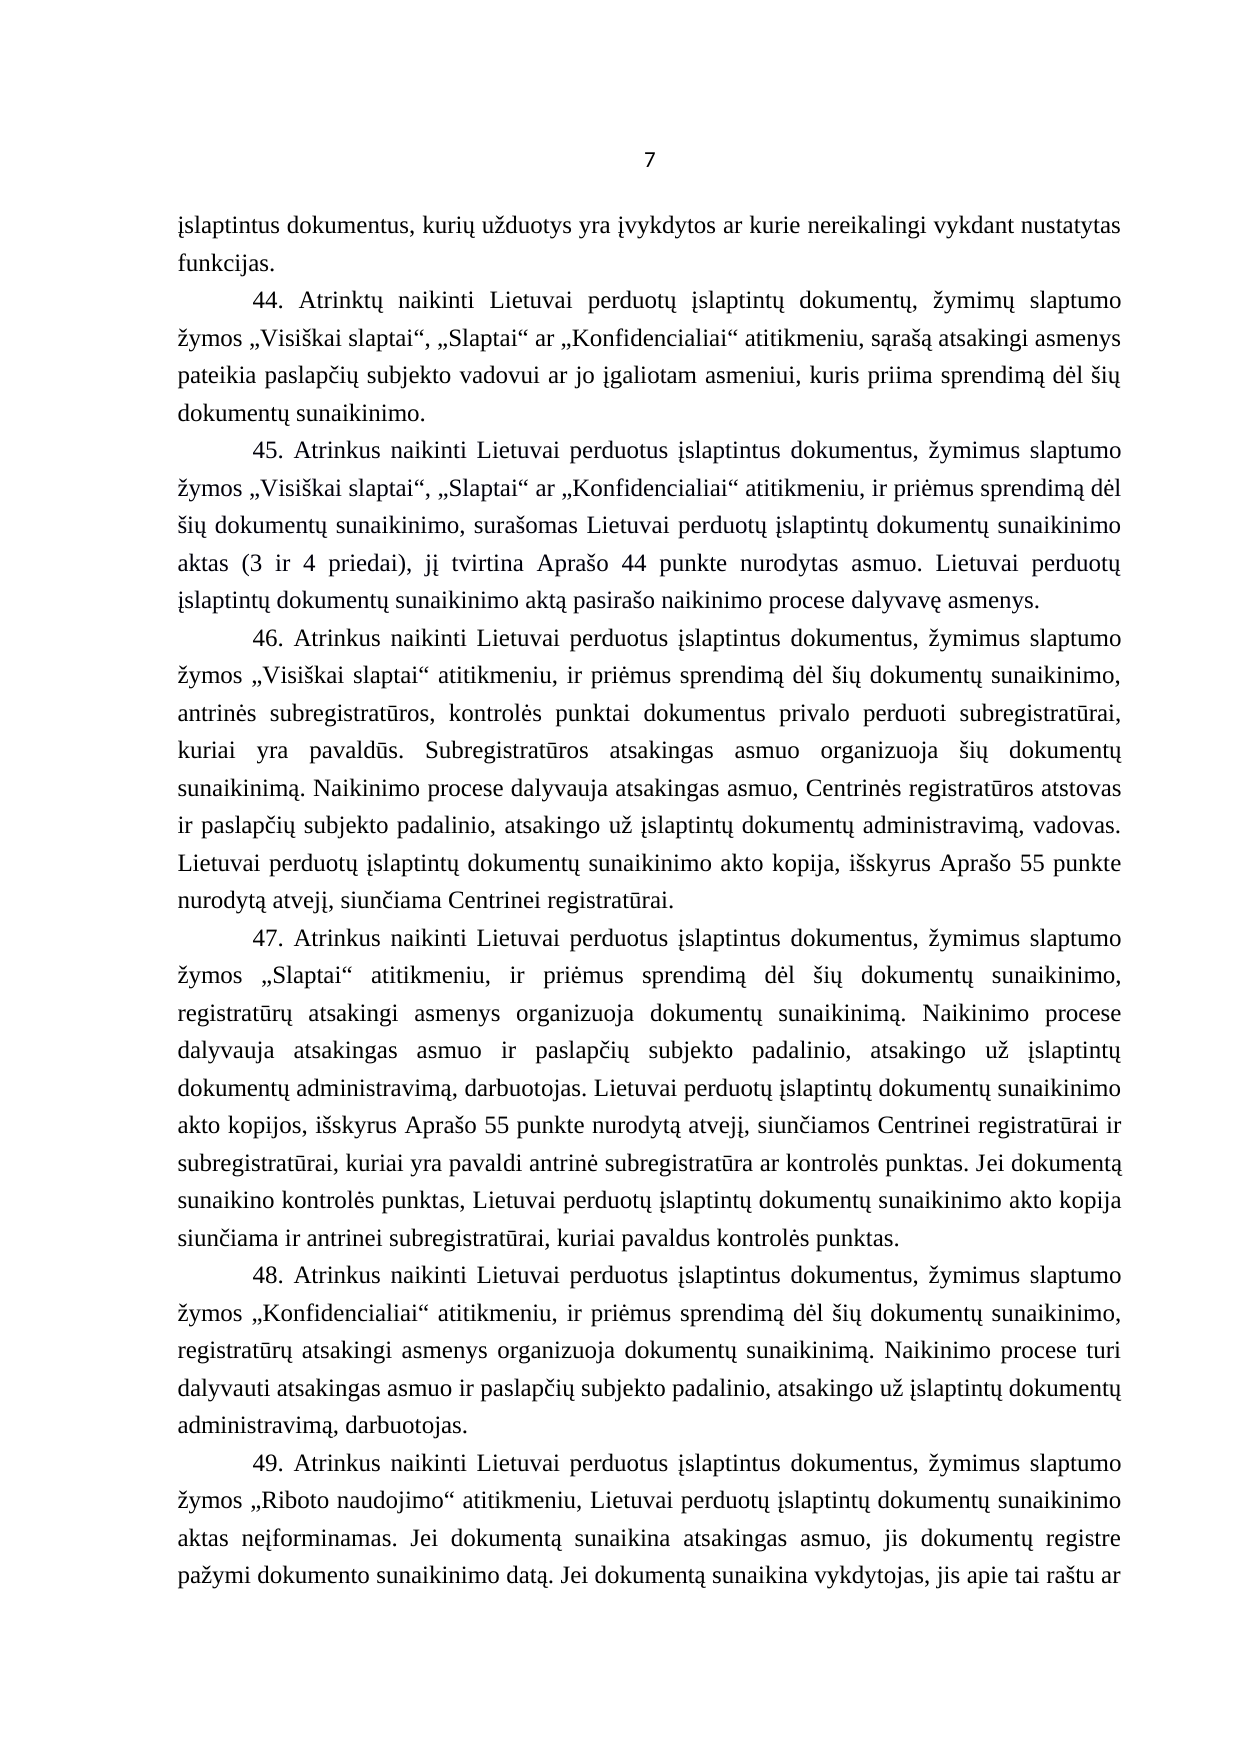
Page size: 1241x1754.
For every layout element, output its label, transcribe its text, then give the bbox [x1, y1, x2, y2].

text 45. Atrinkus naikinti Lietuvai perduotus įslaptintus dokumentus, žymimus slaptumo žymos „Visiškai slaptai“, „Slaptai“ ar „Konfidencialiai“ atitikmeniu, ir priėmus sprendimą dėl šių dokumentų sunaikinimo, surašomas Lietuvai perduotų įslaptintų dokumentų sunaikinimo aktas (3 ir 4 priedai), jį tvirtina Aprašo 44 punkte nurodytas asmuo. Lietuvai perduotų įslaptintų dokumentų sunaikinimo aktą pasirašo naikinimo procese dalyvavę asmenys. [177, 426, 1122, 614]
text 49. Atrinkus naikinti Lietuvai perduotus įslaptintus dokumentus, žymimus slaptumo žymos „Riboto naudojimo“ atitikmeniu, Lietuvai perduotų įslaptintų dokumentų sunaikinimo aktas neįforminamas. Jei dokumentą sunaikina atsakingas asmuo, jis dokumentų registre pažymi dokumento sunaikinimo datą. Jei dokumentą sunaikina vykdytojas, jis apie tai raštu ar [177, 1439, 1122, 1589]
text 44. Atrinktų naikinti Lietuvai perduotų įslaptintų dokumentų, žymimų slaptumo žymos „Visiškai slaptai“, „Slaptai“ ar „Konfidencialiai“ atitikmeniu, sąrašą atsakingi asmenys pateikia paslapčių subjekto vadovui ar jo įgaliotam asmeniui, kuris priima sprendimą dėl šių dokumentų sunaikinimo. [177, 276, 1122, 426]
text 48. Atrinkus naikinti Lietuvai perduotus įslaptintus dokumentus, žymimus slaptumo žymos „Konfidencialiai“ atitikmeniu, ir priėmus sprendimą dėl šių dokumentų sunaikinimo, registratūrų atsakingi asmenys organizuoja dokumentų sunaikinimą. Naikinimo procese turi dalyvauti atsakingas asmuo ir paslapčių subjekto padalinio, atsakingo už įslaptintų dokumentų administravimą, darbuotojas. [177, 1251, 1122, 1439]
text įslaptintus dokumentus, kurių užduotys yra įvykdytos ar kurie nereikalingi vykdant nustatytas funkcijas. [177, 201, 1122, 276]
text 46. Atrinkus naikinti Lietuvai perduotus įslaptintus dokumentus, žymimus slaptumo žymos „Visiškai slaptai“ atitikmeniu, ir priėmus sprendimą dėl šių dokumentų sunaikinimo, antrinės subregistratūros, kontrolės punktai dokumentus privalo perduoti subregistratūrai, kuriai yra pavaldūs. Subregistratūros atsakingas asmuo organizuoja šių dokumentų sunaikinimą. Naikinimo procese dalyvauja atsakingas asmuo, Centrinės registratūros atstovas ir paslapčių subjekto padalinio, atsakingo už įslaptintų dokumentų administravimą, vadovas. Lietuvai perduotų įslaptintų dokumentų sunaikinimo akto kopija, išskyrus Aprašo 55 punkte nurodytą atvejį, siunčiama Centrinei registratūrai. [177, 614, 1122, 914]
text 47. Atrinkus naikinti Lietuvai perduotus įslaptintus dokumentus, žymimus slaptumo žymos „Slaptai“ atitikmeniu, ir priėmus sprendimą dėl šių dokumentų sunaikinimo, registratūrų atsakingi asmenys organizuoja dokumentų sunaikinimą. Naikinimo procese dalyvauja atsakingas asmuo ir paslapčių subjekto padalinio, atsakingo už įslaptintų dokumentų administravimą, darbuotojas. Lietuvai perduotų įslaptintų dokumentų sunaikinimo akto kopijos, išskyrus Aprašo 55 punkte nurodytą atvejį, siunčiamos Centrinei registratūrai ir subregistratūrai, kuriai yra pavaldi antrinė subregistratūra ar kontrolės punktas. Jei dokumentą sunaikino kontrolės punktas, Lietuvai perduotų įslaptintų dokumentų sunaikinimo akto kopija siunčiama ir antrinei subregistratūrai, kuriai pavaldus kontrolės punktas. [177, 914, 1122, 1251]
